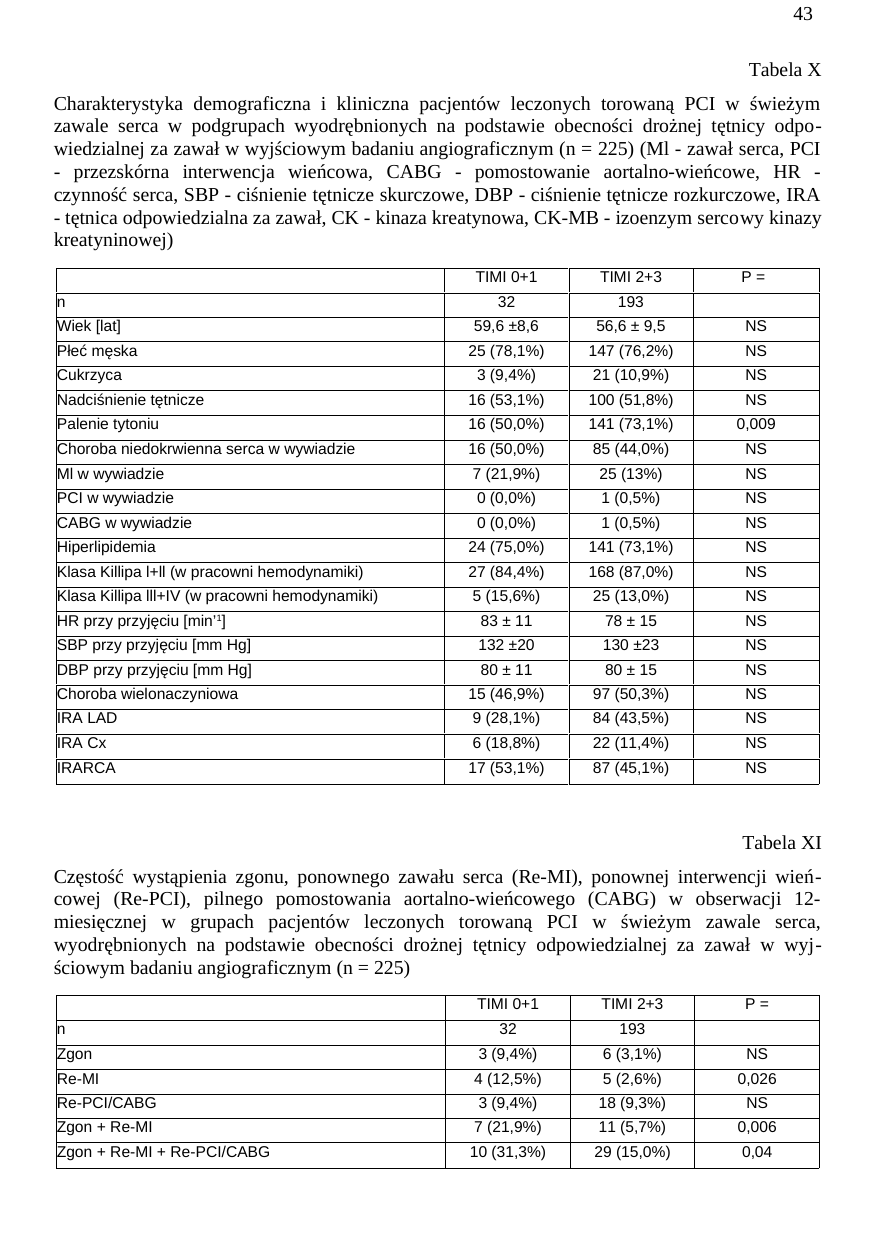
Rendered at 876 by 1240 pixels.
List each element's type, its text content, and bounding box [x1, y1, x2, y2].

table_cell PCI w wywiadzie [57, 490, 444, 513]
table_cell 7 (21,9%) [446, 1119, 570, 1142]
table_cell IRA Cx [57, 735, 444, 758]
table_header TIMI 0+1 [445, 269, 568, 292]
table_cell 5 (2,6%) [571, 1070, 694, 1094]
table_cell 132 ±20 [445, 637, 568, 660]
text 43 [793, 2, 819, 25]
table_cell NS [695, 1095, 819, 1118]
table_header TIMI 2+3 [571, 996, 694, 1020]
table_cell DBP przy przyjęciu [mm Hg] [57, 661, 444, 684]
text Tabela XI [53, 831, 822, 854]
table_cell 1 (0,5%) [570, 514, 693, 538]
table_cell 25 (78,1%) [445, 342, 568, 366]
table_cell SBP przy przyjęciu [mm Hg] [57, 637, 444, 660]
table_cell Wiek [lat] [57, 318, 444, 341]
table_cell 141 (73,1%) [570, 539, 693, 562]
table_cell 3 (9,4%) [446, 1046, 570, 1069]
table_header TIMI 2+3 [570, 269, 693, 292]
table_cell NS [694, 318, 819, 341]
table_cell Zgon [57, 1046, 445, 1069]
table_cell Nadciśnienie tętnicze [57, 391, 444, 415]
table_cell NS [694, 661, 819, 684]
table_cell 87 (45,1%) [570, 760, 693, 784]
text Charakterystyka demograficzna i kliniczna pacjentów leczonych torowaną PCI w świeżym zawale serca w podgrupach wyodrębnionych na podstawie obecności drożnej tętnicy odpo­wiedzialnej za zawał w wyjściowym badaniu angiograficznym (n = 225) (Ml - zawał serca, PCI - przezskórna interwencja wieńcowa, CABG - pomostowanie aortalno-wieńcowe, HR - czynność serca, SBP - ciśnienie tętnicze skurczowe, DBP - ciśnienie tętnicze rozkurczowe, IRA - tętnica odpowiedzialna za zawał, CK - kinaza kreatynowa, CK-MB - izoenzym serco­wy kinazy kreatyninowej) [53, 92, 822, 251]
table_cell NS [694, 465, 819, 489]
table_cell 25 (13,0%) [570, 588, 693, 611]
table_cell n [57, 294, 444, 317]
table_cell Cukrzyca [57, 367, 444, 390]
table_cell 0,009 [694, 416, 819, 440]
table_cell 11 (5,7%) [571, 1119, 694, 1142]
table_cell [694, 294, 819, 317]
table_cell Klasa Killipa lll+IV (w pracowni hemodynamiki) [57, 588, 444, 611]
table_cell 29 (15,0%) [571, 1143, 694, 1168]
table_cell 0,006 [695, 1119, 819, 1142]
table_cell 5 (15,6%) [445, 588, 568, 611]
table_cell 0 (0,0%) [445, 514, 568, 538]
table_cell 6 (18,8%) [445, 735, 568, 758]
table_cell HR przy przyjęciu [min’1] [57, 612, 444, 636]
table_header [57, 269, 444, 292]
table_cell 10 (31,3%) [446, 1143, 570, 1168]
table_cell 0 (0,0%) [445, 490, 568, 513]
table_cell 15 (46,9%) [445, 686, 568, 709]
text Częstość wystąpienia zgonu, ponownego zawału serca (Re-MI), ponownej interwencji wień­cowej (Re-PCI), pilnego pomostowania aortalno-wieńcowego (CABG) w obserwacji 12-miesięcznej w grupach pacjentów leczonych torowaną PCI w świeżym zawale serca, wyodrębnionych na podstawie obecności drożnej tętnicy odpowiedzialnej za zawał w wyj­ściowym badaniu angiograficznym (n = 225) [53, 864, 822, 979]
table_cell 100 (51,8%) [570, 391, 693, 415]
table_cell 1 (0,5%) [570, 490, 693, 513]
table_cell 22 (11,4%) [570, 735, 693, 758]
table_cell 168 (87,0%) [570, 563, 693, 587]
table_cell 17 (53,1%) [445, 760, 568, 784]
table_cell Palenie tytoniu [57, 416, 444, 440]
table_cell NS [694, 539, 819, 562]
table_cell 147 (76,2%) [570, 342, 693, 366]
table_cell 85 (44,0%) [570, 441, 693, 464]
text Tabela X [53, 58, 822, 81]
table_cell 25 (13%) [570, 465, 693, 489]
table_header [57, 996, 445, 1020]
table_cell 21 (10,9%) [570, 367, 693, 390]
table_cell 18 (9,3%) [571, 1095, 694, 1118]
table_header P = [694, 269, 819, 292]
table_cell Choroba niedokrwienna serca w wywiadzie [57, 441, 444, 464]
table_cell 24 (75,0%) [445, 539, 568, 562]
table_cell Re-PCI/CABG [57, 1095, 445, 1118]
table_cell CABG w wywiadzie [57, 514, 444, 538]
table_cell 83 ± 11 [445, 612, 568, 636]
table_cell 16 (50,0%) [445, 441, 568, 464]
table_cell 97 (50,3%) [570, 686, 693, 709]
table_cell NS [694, 710, 819, 733]
table_cell Choroba wielonaczyniowa [57, 686, 444, 709]
table_cell 16 (53,1%) [445, 391, 568, 415]
table_cell IRARCA [57, 760, 444, 784]
table_cell NS [694, 391, 819, 415]
table_cell NS [694, 514, 819, 538]
table_cell n [57, 1021, 445, 1045]
table_cell NS [694, 637, 819, 660]
table_cell 3 (9,4%) [446, 1095, 570, 1118]
table_cell 0,026 [695, 1070, 819, 1094]
table_cell NS [694, 686, 819, 709]
table_cell Klasa Killipa l+ll (w pracowni hemodynamiki) [57, 563, 444, 587]
table_cell IRA LAD [57, 710, 444, 733]
table_cell 193 [570, 294, 693, 317]
table_cell NS [694, 760, 819, 784]
table_cell 32 [446, 1021, 570, 1045]
table_cell 56,6 ± 9,5 [570, 318, 693, 341]
table_cell 9 (28,1%) [445, 710, 568, 733]
table_header TIMI 0+1 [446, 996, 570, 1020]
table_cell NS [694, 612, 819, 636]
table_cell NS [694, 367, 819, 390]
table_cell 130 ±23 [570, 637, 693, 660]
table_cell 4 (12,5%) [446, 1070, 570, 1094]
table_cell 3 (9,4%) [445, 367, 568, 390]
table_cell 16 (50,0%) [445, 416, 568, 440]
table_cell NS [694, 441, 819, 464]
table_cell [695, 1021, 819, 1045]
table_cell 80 ± 11 [445, 661, 568, 684]
table_cell 78 ± 15 [570, 612, 693, 636]
table_cell 32 [445, 294, 568, 317]
table_cell Zgon + Re-MI + Re-PCI/CABG [57, 1143, 445, 1168]
table_cell NS [694, 563, 819, 587]
table_cell 141 (73,1%) [570, 416, 693, 440]
table_cell NS [694, 490, 819, 513]
table_cell NS [695, 1046, 819, 1069]
table_cell 0,04 [695, 1143, 819, 1168]
table_cell Ml w wywiadzie [57, 465, 444, 489]
table_cell 6 (3,1%) [571, 1046, 694, 1069]
table_cell 80 ± 15 [570, 661, 693, 684]
table_header P = [695, 996, 819, 1020]
table_cell Płeć męska [57, 342, 444, 366]
table_cell NS [694, 735, 819, 758]
table_cell 7 (21,9%) [445, 465, 568, 489]
table_cell 27 (84,4%) [445, 563, 568, 587]
table_cell 193 [571, 1021, 694, 1045]
table_cell Hiperlipidemia [57, 539, 444, 562]
table_cell NS [694, 588, 819, 611]
table_cell NS [694, 342, 819, 366]
table_cell Zgon + Re-MI [57, 1119, 445, 1142]
table_cell 59,6 ±8,6 [445, 318, 568, 341]
table_cell 84 (43,5%) [570, 710, 693, 733]
table_cell Re-MI [57, 1070, 445, 1094]
